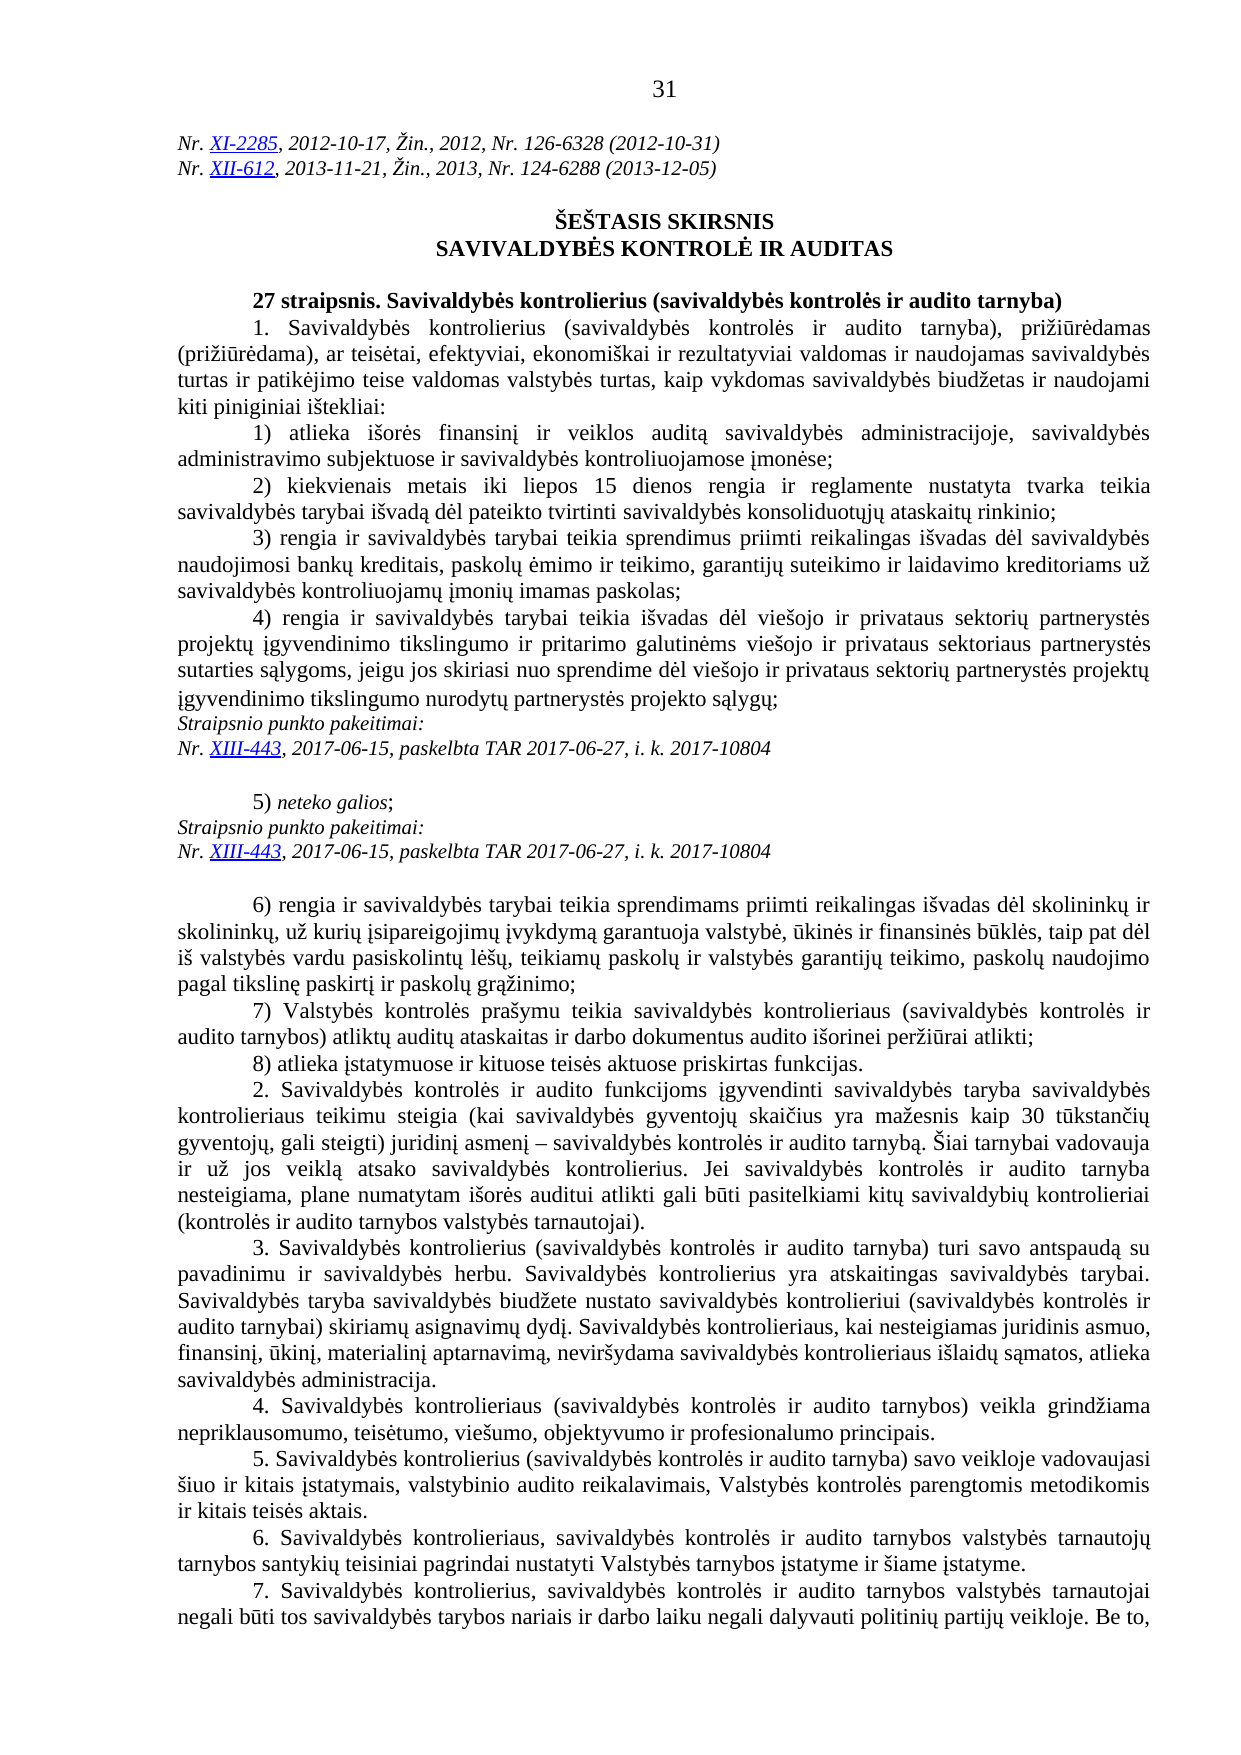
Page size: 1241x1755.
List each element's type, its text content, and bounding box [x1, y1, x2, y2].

text 6. Savivaldybės kontrolieriaus, savivaldybės kontrolės ir audito tarnybos valstybės tarnautojų tarnybos santykių teisiniai pagrindai nustatyti Valstybės tarnybos įstatyme ir šiame įstatyme. [177, 1524, 1152, 1577]
text 5. Savivaldybės kontrolierius (savivaldybės kontrolės ir audito tarnyba) savo veikloje vadovaujasi šiuo ir kitais įstatymais, valstybinio audito reikalavimais, Valstybės kontrolės parengtomis metodikomis ir kitais teisės aktais. [177, 1445, 1152, 1524]
text 1) atlieka išorės finansinį ir veiklos auditą savivaldybės administracijoje, savivaldybės administravimo subjektuose ir savivaldybės kontroliuojamose įmonėse; [177, 419, 1152, 472]
text 3) rengia ir savivaldybės tarybai teikia sprendimus priimti reikalingas išvadas dėl savivaldybės naudojimosi bankų kreditais, paskolų ėmimo ir teikimo, garantijų suteikimo ir laidavimo kreditoriams už savivaldybės kontroliuojamų įmonių imamas paskolas; [177, 524, 1152, 603]
text 6) rengia ir savivaldybės tarybai teikia sprendimams priimti reikalingas išvadas dėl skolininkų ir skolininkų, už kurių įsipareigojimų įvykdymą garantuoja valstybė, ūkinės ir finansinės būklės, taip pat dėl iš valstybės vardu pasiskolintų lėšų, teikiamų paskolų ir valstybės garantijų teikimo, paskolų naudojimo pagal tikslinę paskirtį ir paskolų grąžinimo; [177, 891, 1152, 997]
text 4) rengia ir savivaldybės tarybai teikia išvadas dėl viešojo ir privataus sektorių partnerystės projektų įgyvendinimo tikslingumo ir pritarimo galutinėms viešojo ir privataus sektoriaus partnerystės sutarties sąlygoms, jeigu jos skiriasi nuo sprendime dėl viešojo ir privataus sektorių partnerystės projektų įgyvendinimo tikslingumo nurodytų partnerystės projekto sąlygų; [177, 603, 1152, 711]
text 2. Savivaldybės kontrolės ir audito funkcijoms įgyvendinti savivaldybės taryba savivaldybės kontrolieriaus teikimu steigia (kai savivaldybės gyventojų skaičius yra mažesnis kaip 30 tūkstančių gyventojų, gali steigti) juridinį asmenį – savivaldybės kontrolės ir audito tarnybą. Šiai tarnybai vadovauja ir už jos veiklą atsako savivaldybės kontrolierius. Jei savivaldybės kontrolės ir audito tarnyba nesteigiama, plane numatytam išorės auditui atlikti gali būti pasitelkiami kitų savivaldybių kontrolieriai (kontrolės ir audito tarnybos valstybės tarnautojai). [177, 1076, 1152, 1234]
text Nr. XI-2285, 2012-10-17, Žin., 2012, Nr. 126-6328 (2012-10-31) [177, 131, 1152, 155]
text ŠEŠTASIS SKIRSNIS [177, 208, 1152, 234]
text Straipsnio punkto pakeitimai: [177, 711, 1152, 735]
text 2) kiekvienais metais iki liepos 15 dienos rengia ir reglamente nustatyta tvarka teikia savivaldybės tarybai išvadą dėl pateikto tvirtinti savivaldybės konsoliduotųjų ataskaitų rinkinio; [177, 472, 1152, 524]
text 7. Savivaldybės kontrolierius, savivaldybės kontrolės ir audito tarnybos valstybės tarnautojai negali būti tos savivaldybės tarybos nariais ir darbo laiku negali dalyvauti politinių partijų veikloje. Be to, [177, 1577, 1152, 1629]
text 4. Savivaldybės kontrolieriaus (savivaldybės kontrolės ir audito tarnybos) veikla grindžiama nepriklausomumo, teisėtumo, viešumo, objektyvumo ir profesionalumo principais. [177, 1392, 1152, 1445]
text Nr. XIII-443, 2017-06-15, paskelbta TAR 2017-06-27, i. k. 2017-10804 [177, 735, 1152, 759]
text Nr. XIII-443, 2017-06-15, paskelbta TAR 2017-06-27, i. k. 2017-10804 [177, 839, 1152, 863]
text Nr. XII-612, 2013-11-21, Žin., 2013, Nr. 124-6288 (2013-12-05) [177, 155, 1152, 179]
text SAVIVALDYBĖS KONTROLĖ IR AUDITAS [177, 234, 1152, 261]
text Straipsnio punkto pakeitimai: [177, 814, 1152, 839]
text 27 straipsnis. Savivaldybės kontrolierius (savivaldybės kontrolės ir audito tarnyba) [252, 287, 1152, 314]
text 1. Savivaldybės kontrolierius (savivaldybės kontrolės ir audito tarnyba), prižiūrėdamas (prižiūrėdama), ar teisėtai, efektyviai, ekonomiškai ir rezultatyviai valdomas ir naudojamas savivaldybės turtas ir patikėjimo teise valdomas valstybės turtas, kaip vykdomas savivaldybės biudžetas ir naudojami kiti piniginiai ištekliai: [177, 314, 1152, 419]
text 7) Valstybės kontrolės prašymu teikia savivaldybės kontrolieriaus (savivaldybės kontrolės ir audito tarnybos) atliktų auditų ataskaitas ir darbo dokumentus audito išorinei peržiūrai atlikti; [177, 997, 1152, 1049]
text 3. Savivaldybės kontrolierius (savivaldybės kontrolės ir audito tarnyba) turi savo antspaudą su pavadinimu ir savivaldybės herbu. Savivaldybės kontrolierius yra atskaitingas savivaldybės tarybai. Savivaldybės taryba savivaldybės biudžete nustato savivaldybės kontrolieriui (savivaldybės kontrolės ir audito tarnybai) skiriamų asignavimų dydį. Savivaldybės kontrolieriaus, kai nesteigiamas juridinis asmuo, finansinį, ūkinį, materialinį aptarnavimą, neviršydama savivaldybės kontrolieriaus išlaidų sąmatos, atlieka savivaldybės administracija. [177, 1234, 1152, 1392]
text 5) neteko galios; [177, 788, 1152, 814]
text 8) atlieka įstatymuose ir kituose teisės aktuose priskirtas funkcijas. [177, 1049, 1152, 1076]
